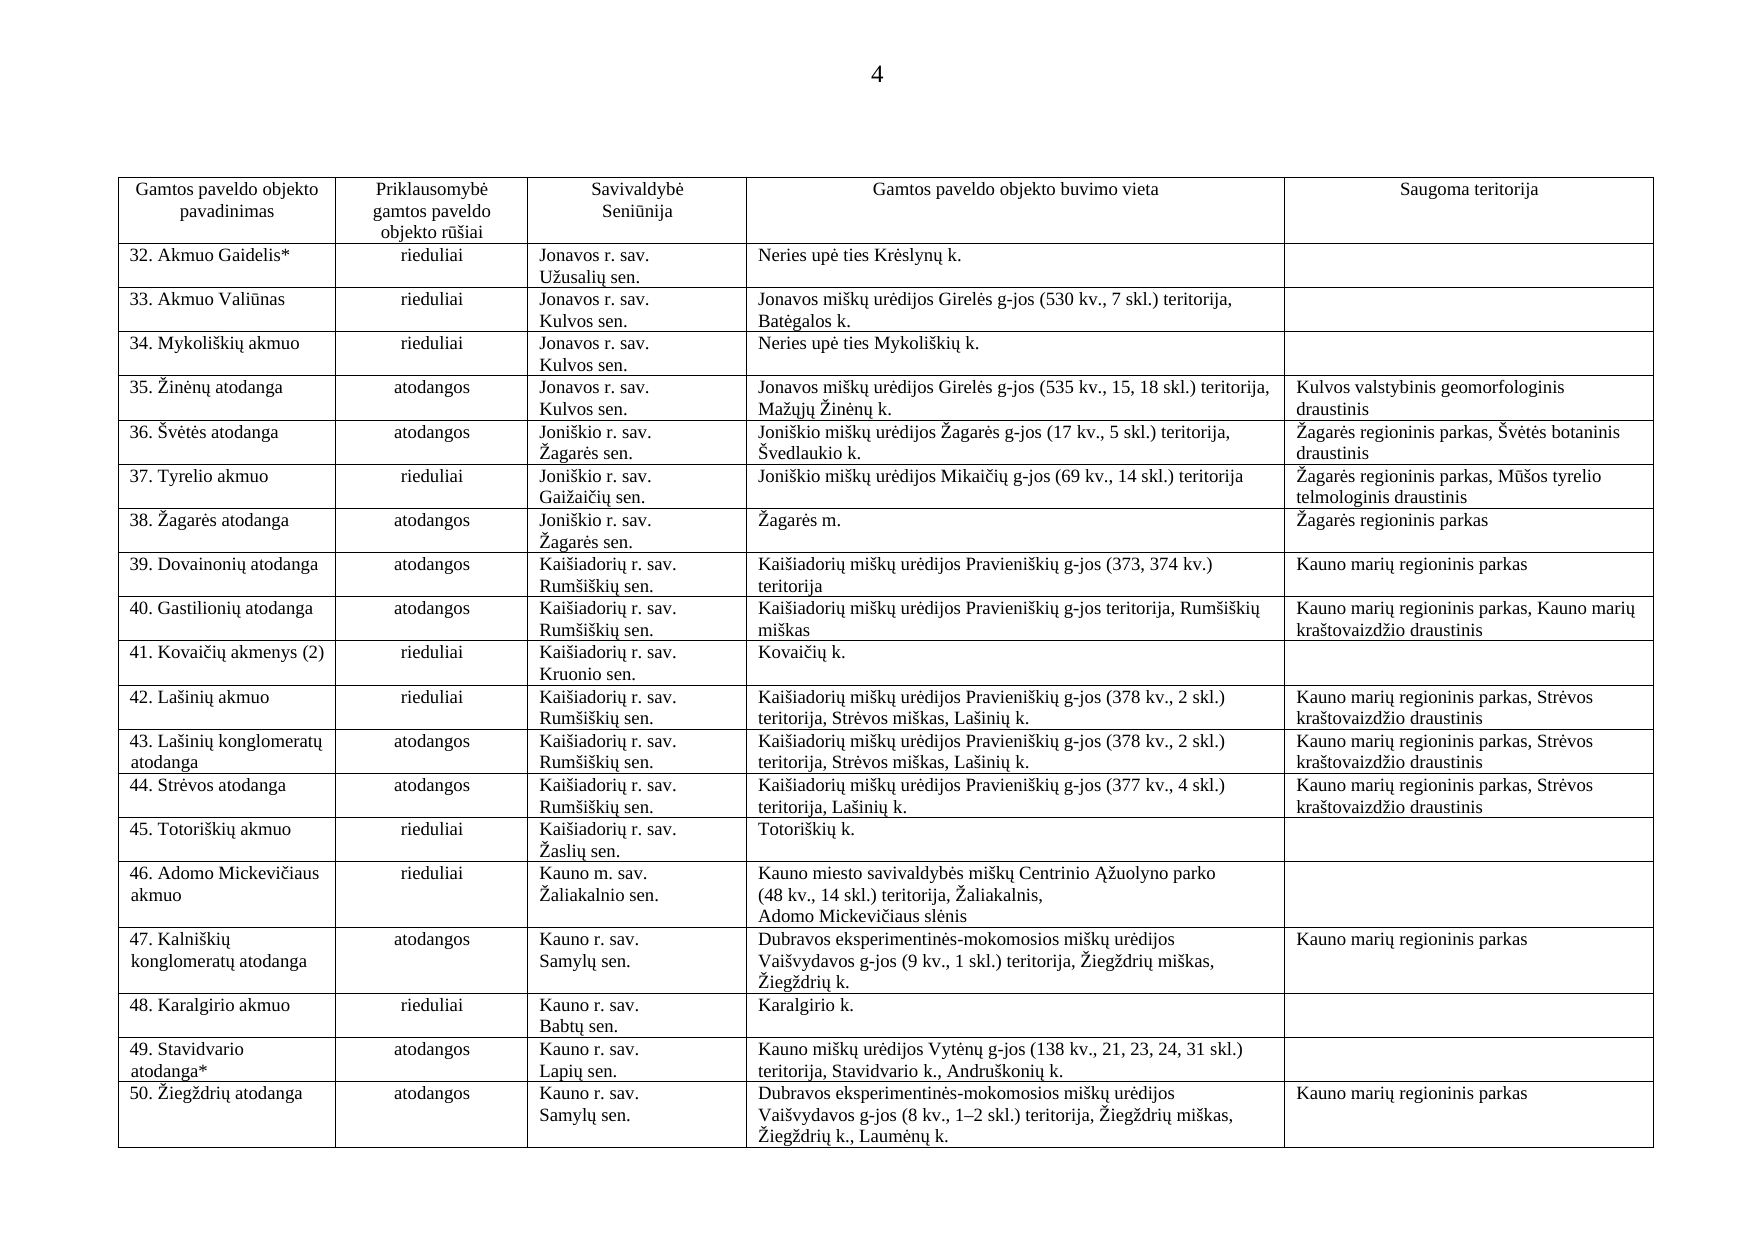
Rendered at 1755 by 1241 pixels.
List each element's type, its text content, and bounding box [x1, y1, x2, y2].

table_cell Kaišiadorių miškų urėdijos Pravieniškių g-jos (373, 374 kv.) teritorija [747, 553, 1284, 596]
table_cell Kauno marių regioninis parkas, Strėvos kraštovaizdžio draustinis [1285, 686, 1653, 729]
table_header Saugoma teritorija [1285, 178, 1653, 243]
table_cell Kaišiadorių r. sav. Rumšiškių sen. [528, 774, 746, 817]
table_cell Kaišiadorių miškų urėdijos Pravieniškių g-jos (377 kv., 4 skl.) teritorija, Lašinių k. [747, 774, 1284, 817]
table_cell [1285, 818, 1653, 861]
table_cell rieduliai [336, 994, 527, 1037]
table_cell 38. Žagarės atodanga [119, 509, 335, 552]
table_cell Neries upė ties Krėslynų k. [747, 244, 1284, 287]
table_header Savivaldybė Seniūnija [528, 178, 746, 243]
table_cell 37. Tyrelio akmuo [119, 465, 335, 508]
table_cell Žagarės regioninis parkas, Mūšos tyrelio telmologinis draustinis [1285, 465, 1653, 508]
table_cell rieduliai [336, 332, 527, 375]
table_cell 49. Stavidvario atodanga* [119, 1038, 335, 1081]
table_cell rieduliai [336, 862, 527, 927]
table_cell Kaišiadorių r. sav. Žaslių sen. [528, 818, 746, 861]
table_cell atodangos [336, 597, 527, 640]
table_cell 43. Lašinių konglomeratų atodanga [119, 730, 335, 773]
table_header Priklausomybė gamtos paveldo objekto rūšiai [336, 178, 527, 243]
table_cell 44. Strėvos atodanga [119, 774, 335, 817]
table_cell rieduliai [336, 288, 527, 331]
table_cell 47. Kalniškių konglomeratų atodanga [119, 928, 335, 993]
table_cell Jonavos miškų urėdijos Girelės g-jos (530 kv., 7 skl.) teritorija, Batėgalos k. [747, 288, 1284, 331]
table_cell Žagarės m. [747, 509, 1284, 552]
table_cell atodangos [336, 376, 527, 419]
table_cell Dubravos eksperimentinės-mokomosios miškų urėdijos Vaišvydavos g-jos (8 kv., 1–2 skl.) teritorija, Žiegždrių miškas, Žiegždrių k., Laumėnų k. [747, 1082, 1284, 1147]
table_cell Kauno marių regioninis parkas [1285, 1082, 1653, 1147]
table_cell 42. Lašinių akmuo [119, 686, 335, 729]
table_cell Kaišiadorių r. sav. Kruonio sen. [528, 641, 746, 684]
table_cell Kulvos valstybinis geomorfologinis draustinis [1285, 376, 1653, 419]
table_cell Kaišiadorių r. sav. Rumšiškių sen. [528, 597, 746, 640]
table_cell atodangos [336, 730, 527, 773]
table_cell Joniškio r. sav. Gaižaičių sen. [528, 465, 746, 508]
table_cell Jonavos r. sav. Kulvos sen. [528, 288, 746, 331]
table_cell atodangos [336, 1038, 527, 1081]
table_cell atodangos [336, 509, 527, 552]
table_cell Dubravos eksperimentinės-mokomosios miškų urėdijos Vaišvydavos g-jos (9 kv., 1 skl.) teritorija, Žiegždrių miškas, Žiegždrių k. [747, 928, 1284, 993]
table_cell Neries upė ties Mykoliškių k. [747, 332, 1284, 375]
table_cell Totoriškių k. [747, 818, 1284, 861]
table_cell Kaišiadorių r. sav. Rumšiškių sen. [528, 553, 746, 596]
table_cell 35. Žinėnų atodanga [119, 376, 335, 419]
table_cell Kauno marių regioninis parkas [1285, 928, 1653, 993]
table_cell Jonavos miškų urėdijos Girelės g-jos (535 kv., 15, 18 skl.) teritorija, Mažųjų Žinėnų k. [747, 376, 1284, 419]
table_cell Kauno marių regioninis parkas, Strėvos kraštovaizdžio draustinis [1285, 730, 1653, 773]
table_header Gamtos paveldo objekto pavadinimas [119, 178, 335, 243]
table_cell Kauno r. sav. Samylų sen. [528, 928, 746, 993]
table_cell atodangos [336, 1082, 527, 1147]
table_cell [1285, 288, 1653, 331]
table_cell Kauno r. sav. Babtų sen. [528, 994, 746, 1037]
table_cell Joniškio r. sav. Žagarės sen. [528, 421, 746, 464]
table_cell atodangos [336, 774, 527, 817]
table_cell 36. Švėtės atodanga [119, 421, 335, 464]
table_cell Kauno marių regioninis parkas, Strėvos kraštovaizdžio draustinis [1285, 774, 1653, 817]
table_cell 41. Kovaičių akmenys (2) [119, 641, 335, 684]
table_cell atodangos [336, 553, 527, 596]
table_cell rieduliai [336, 465, 527, 508]
table_cell 33. Akmuo Valiūnas [119, 288, 335, 331]
table_cell Kauno miesto savivaldybės miškų Centrinio Ąžuolyno parko (48 kv., 14 skl.) teritorija, Žaliakalnis, Adomo Mickevičiaus slėnis [747, 862, 1284, 927]
table_cell [1285, 244, 1653, 287]
table_cell Joniškio r. sav. Žagarės sen. [528, 509, 746, 552]
table_cell 39. Dovainonių atodanga [119, 553, 335, 596]
table_cell Kaišiadorių r. sav. Rumšiškių sen. [528, 686, 746, 729]
table_cell 50. Žiegždrių atodanga [119, 1082, 335, 1147]
table_cell Kovaičių k. [747, 641, 1284, 684]
table_cell Joniškio miškų urėdijos Žagarės g-jos (17 kv., 5 skl.) teritorija, Švedlaukio k. [747, 421, 1284, 464]
table_cell [1285, 994, 1653, 1037]
table_cell Žagarės regioninis parkas [1285, 509, 1653, 552]
table_cell Kauno r. sav. Samylų sen. [528, 1082, 746, 1147]
table_cell 48. Karalgirio akmuo [119, 994, 335, 1037]
table_cell rieduliai [336, 641, 527, 684]
table_cell Kaišiadorių miškų urėdijos Pravieniškių g-jos (378 kv., 2 skl.) teritorija, Strėvos miškas, Lašinių k. [747, 686, 1284, 729]
table_cell Kauno m. sav. Žaliakalnio sen. [528, 862, 746, 927]
table_cell atodangos [336, 421, 527, 464]
table_cell 32. Akmuo Gaidelis* [119, 244, 335, 287]
table_cell 45. Totoriškių akmuo [119, 818, 335, 861]
table_cell Karalgirio k. [747, 994, 1284, 1037]
table_cell Kauno marių regioninis parkas, Kauno marių kraštovaizdžio draustinis [1285, 597, 1653, 640]
table_cell rieduliai [336, 818, 527, 861]
table_cell Žagarės regioninis parkas, Švėtės botaninis draustinis [1285, 421, 1653, 464]
table_cell Jonavos r. sav. Kulvos sen. [528, 332, 746, 375]
table_header Gamtos paveldo objekto buvimo vieta [747, 178, 1284, 243]
table_cell [1285, 332, 1653, 375]
table_cell [1285, 641, 1653, 684]
table_cell 46. Adomo Mickevičiaus akmuo [119, 862, 335, 927]
table_cell atodangos [336, 928, 527, 993]
table_cell Kaišiadorių miškų urėdijos Pravieniškių g-jos teritorija, Rumšiškių miškas [747, 597, 1284, 640]
table_cell Kauno marių regioninis parkas [1285, 553, 1653, 596]
table_cell 40. Gastilionių atodanga [119, 597, 335, 640]
table_cell Jonavos r. sav. Kulvos sen. [528, 376, 746, 419]
table_cell [1285, 1038, 1653, 1081]
table_cell Kauno r. sav. Lapių sen. [528, 1038, 746, 1081]
table_cell Kauno miškų urėdijos Vytėnų g-jos (138 kv., 21, 23, 24, 31 skl.) teritorija, Stavidvario k., Andruškonių k. [747, 1038, 1284, 1081]
table_cell Joniškio miškų urėdijos Mikaičių g-jos (69 kv., 14 skl.) teritorija [747, 465, 1284, 508]
table_cell rieduliai [336, 686, 527, 729]
table_cell [1285, 862, 1653, 927]
table_cell Kaišiadorių r. sav. Rumšiškių sen. [528, 730, 746, 773]
table_cell Kaišiadorių miškų urėdijos Pravieniškių g-jos (378 kv., 2 skl.) teritorija, Strėvos miškas, Lašinių k. [747, 730, 1284, 773]
table_cell 34. Mykoliškių akmuo [119, 332, 335, 375]
table_cell rieduliai [336, 244, 527, 287]
table_cell Jonavos r. sav. Užusalių sen. [528, 244, 746, 287]
